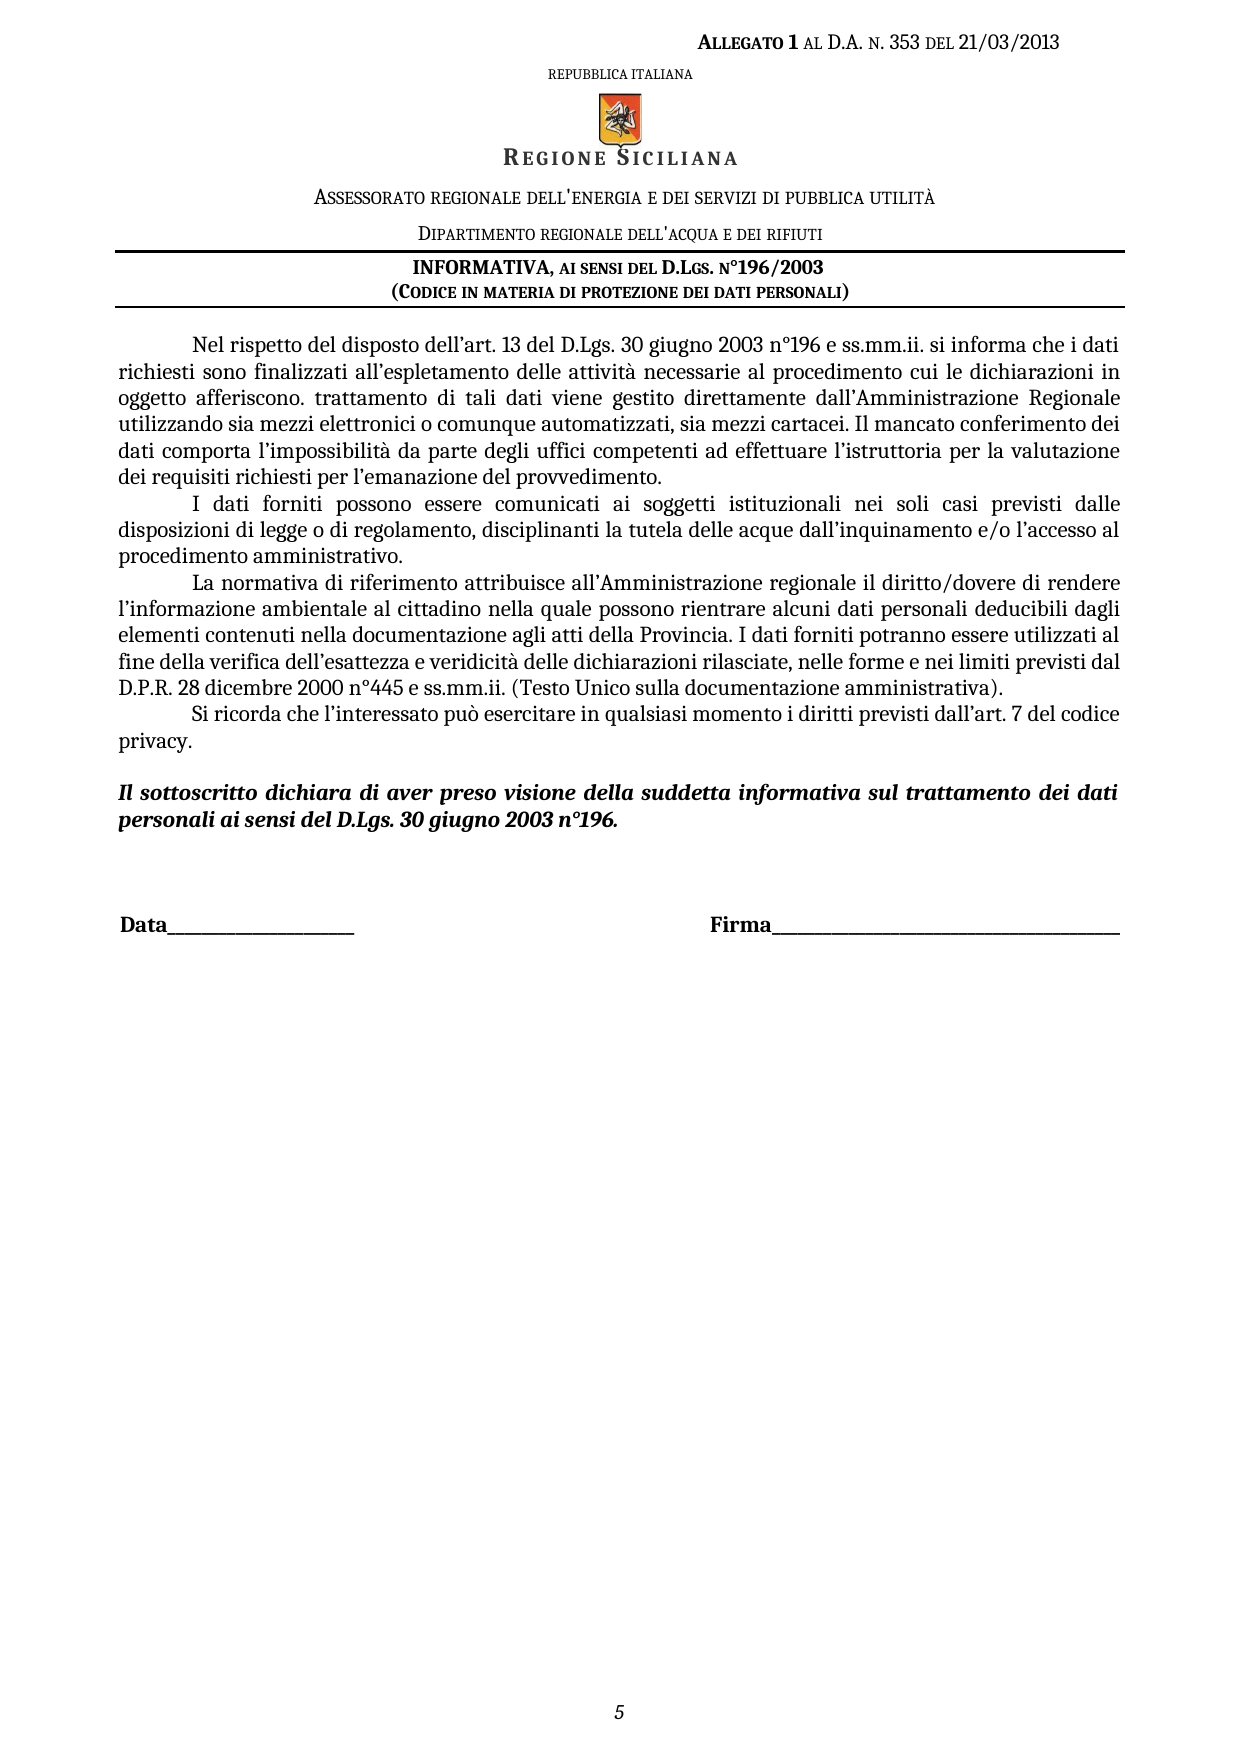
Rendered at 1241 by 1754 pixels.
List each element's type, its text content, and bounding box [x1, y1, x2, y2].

picture [598, 93, 642, 149]
text Il sottoscritto dichiara di aver preso visione della suddetta informativa sul trattamento dei dati personali ai sensi del D.Lgs. 30 giugno 2003 n°196. [118, 780, 1122, 833]
text INFORMATIVA, ai sensi del D.Lgs. n°196/2003 [115, 253, 1125, 274]
text I dati forniti possono essere comunicati ai soggetti istituzionali nei soli casi previsti dalle disposizioni di legge o di regolamento, disciplinanti la tutela delle acque dall’inquinamento e/o l’accesso al procedimento amministrativo. [118, 490, 1122, 569]
text Nel rispetto del disposto dell’art. 13 del D.Lgs. 30 giugno 2003 n°196 e ss.mm.ii. si informa che i dati richiesti sono finalizzati all’espletamento delle attività necessarie al procedimento cui le dichiarazioni in oggetto afferiscono. trattamento di tali dati viene gestito direttamente dall’Amministrazione Regionale utilizzando sia mezzi elettronici o comunque automatizzati, sia mezzi cartacei. Il mancato conferimento dei dati comporta l’impossibilità da parte degli uffici competenti ad effettuare l’istruttoria per la valutazione dei requisiti richiesti per l’emanazione del provvedimento. [118, 332, 1122, 490]
text La normativa di riferimento attribuisce all’Amministrazione regionale il diritto/dovere di rendere l’informazione ambientale al cittadino nella quale possono rientrare alcuni dati personali deducibili dagli elementi contenuti nella documentazione agli atti della Provincia. I dati forniti potranno essere utilizzati al fine della verifica dell’esattezza e veridicità delle dichiarazioni rilasciate, nelle forme e nei limiti previsti dal D.P.R. 28 dicembre 2000 n°445 e ss.mm.ii. (Testo Unico sulla documentazione amministrativa). [118, 569, 1122, 701]
text (Codice in materia di protezione dei dati personali) [115, 274, 1125, 306]
text Si ricorda che l’interessato può esercitare in qualsiasi momento i diritti previsti dall’art. 7 del codice privacy. [118, 701, 1122, 754]
text Data______________________ Firma_________________________________________ [118, 912, 1122, 938]
